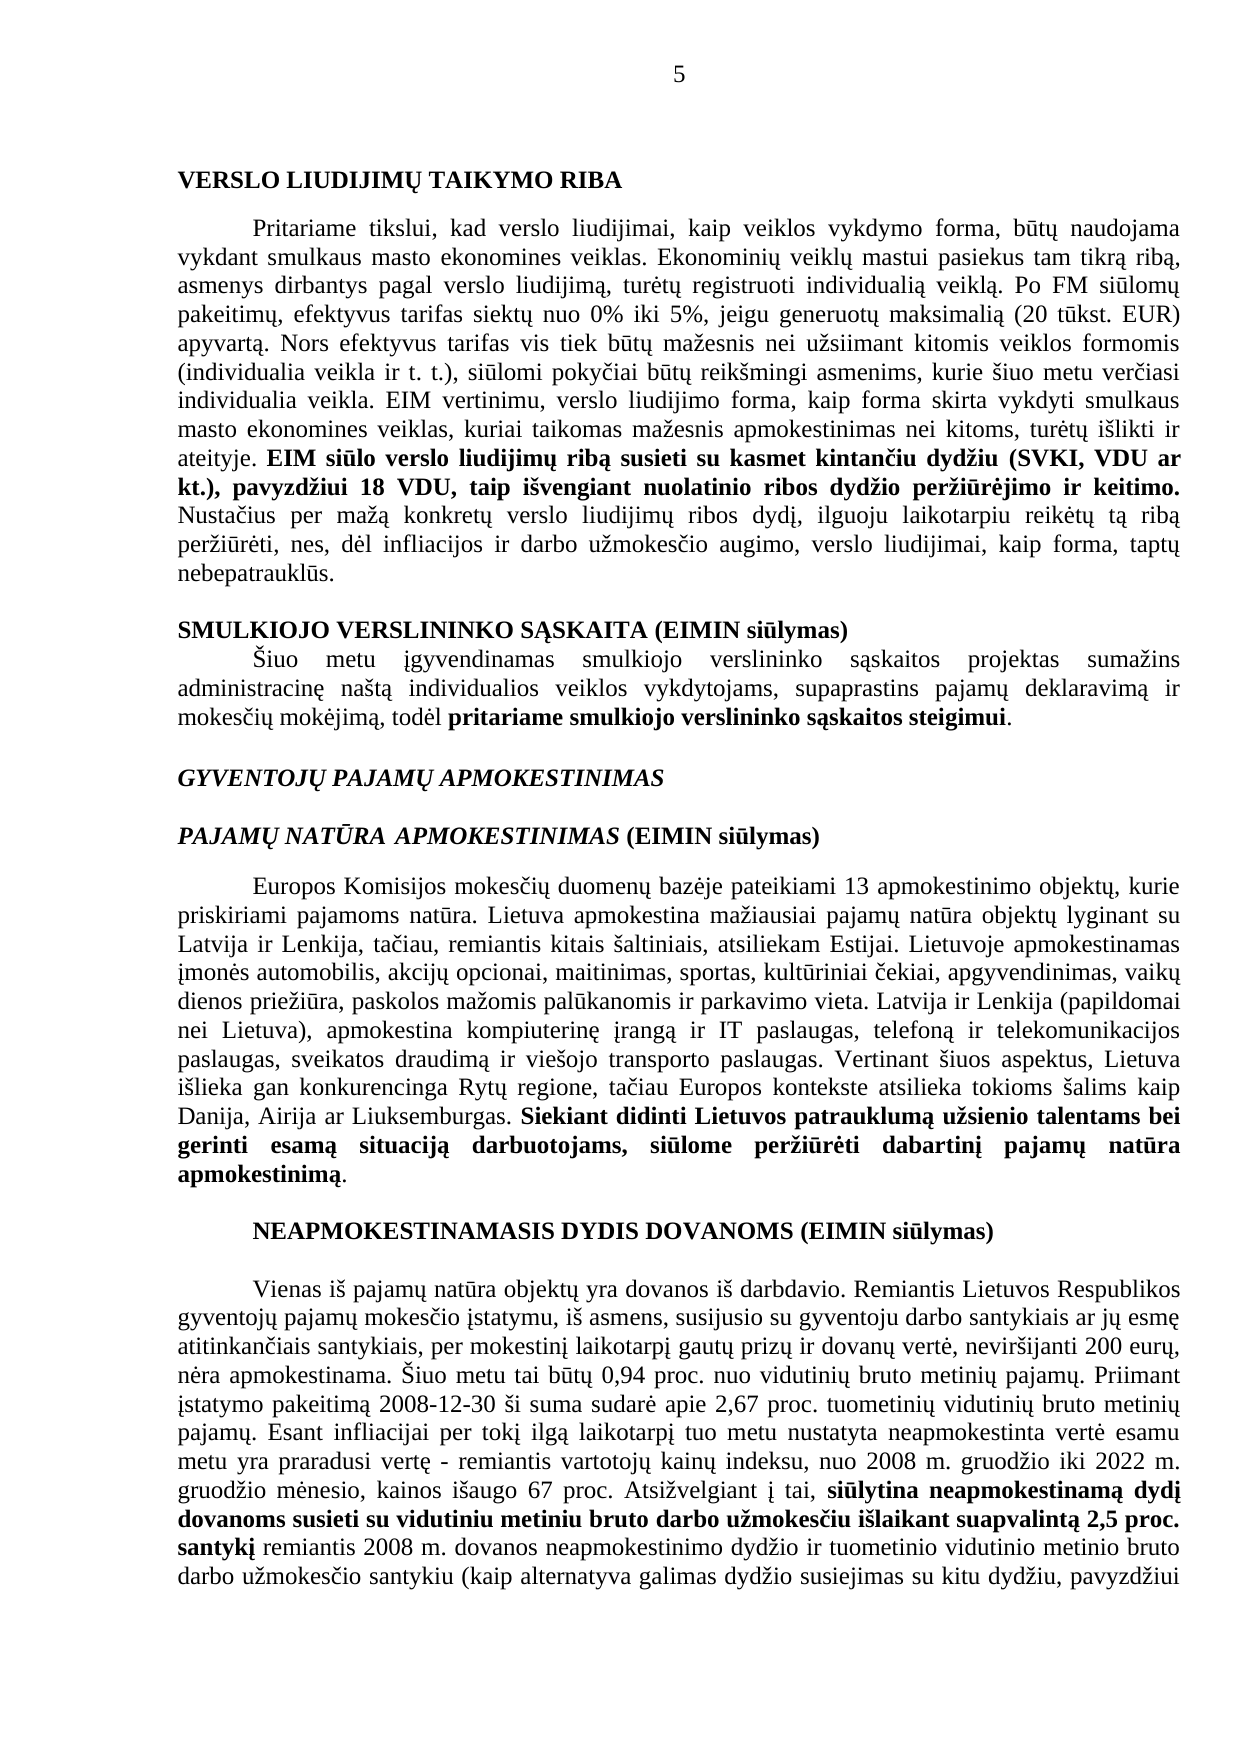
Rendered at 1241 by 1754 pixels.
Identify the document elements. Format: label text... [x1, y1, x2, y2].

text PAJAMŲ NATŪRA APMOKESTINIMAS (EIMIN siūlymas) [177, 821, 1181, 850]
text VERSLO LIUDIJIMŲ TAIKYMO RIBA [177, 166, 1181, 194]
text Šiuo metu įgyvendinamas smulkiojo verslininko sąskaitos projektas sumažins administracinę naštą individualios veiklos vykdytojams, supaprastins pajamų deklaravimą ir mokesčių mokėjimą, todėl pritariame smulkiojo verslininko sąskaitos steigimui. [177, 644, 1181, 730]
text SMULKIOJO VERSLININKO SĄSKAITA (EIMIN siūlymas) [177, 615, 1181, 644]
text Europos Komisijos mokesčių duomenų bazėje pateikiami 13 apmokestinimo objektų, kurie priskiriami pajamoms natūra. Lietuva apmokestina mažiausiai pajamų natūra objektų lyginant su Latvija ir Lenkija, tačiau, remiantis kitais šaltiniais, atsiliekam Estijai. Lietuvoje apmokestinamas įmonės automobilis, akcijų opcionai, maitinimas, sportas, kultūriniai čekiai, apgyvendinimas, vaikų dienos priežiūra, paskolos mažomis palūkanomis ir parkavimo vieta. Latvija ir Lenkija (papildomai nei Lietuva), apmokestina kompiuterinę įrangą ir IT paslaugas, telefoną ir telekomunikacijos paslaugas, sveikatos draudimą ir viešojo transporto paslaugas. Vertinant šiuos aspektus, Lietuva išlieka gan konkurencinga Rytų regione, tačiau Europos kontekste atsilieka tokioms šalims kaip Danija, Airija ar Liuksemburgas. Siekiant didinti Lietuvos patrauklumą užsienio talentams bei gerinti esamą situaciją darbuotojams, siūlome peržiūrėti dabartinį pajamų natūra apmokestinimą. [177, 871, 1181, 1187]
text GYVENTOJŲ PAJAMŲ APMOKESTINIMAS [177, 763, 1181, 792]
text Pritariame tikslui, kad verslo liudijimai, kaip veiklos vykdymo forma, būtų naudojama vykdant smulkaus masto ekonomines veiklas. Ekonominių veiklų mastui pasiekus tam tikrą ribą, asmenys dirbantys pagal verslo liudijimą, turėtų registruoti individualią veiklą. Po FM siūlomų pakeitimų, efektyvus tarifas siektų nuo 0% iki 5%, jeigu generuotų maksimalią (20 tūkst. EUR) apyvartą. Nors efektyvus tarifas vis tiek būtų mažesnis nei užsiimant kitomis veiklos formomis (individualia veikla ir t. t.), siūlomi pokyčiai būtų reikšmingi asmenims, kurie šiuo metu verčiasi individualia veikla. EIM vertinimu, verslo liudijimo forma, kaip forma skirta vykdyti smulkaus masto ekonomines veiklas, kuriai taikomas mažesnis apmokestinimas nei kitoms, turėtų išlikti ir ateityje. EIM siūlo verslo liudijimų ribą susieti su kasmet kintančiu dydžiu (SVKI, VDU ar kt.), pavyzdžiui 18 VDU, taip išvengiant nuolatinio ribos dydžio peržiūrėjimo ir keitimo. Nustačius per mažą konkretų verslo liudijimų ribos dydį, ilguoju laikotarpiu reikėtų tą ribą peržiūrėti, nes, dėl infliacijos ir darbo užmokesčio augimo, verslo liudijimai, kaip forma, taptų nebepatrauklūs. [177, 213, 1181, 587]
text NEAPMOKESTINAMASIS DYDIS DOVANOMS (EIMIN siūlymas) [177, 1216, 1181, 1245]
text Vienas iš pajamų natūra objektų yra dovanos iš darbdavio. Remiantis Lietuvos Respublikos gyventojų pajamų mokesčio įstatymu, iš asmens, susijusio su gyventoju darbo santykiais ar jų esmę atitinkančiais santykiais, per mokestinį laikotarpį gautų prizų ir dovanų vertė, neviršijanti 200 eurų, nėra apmokestinama. Šiuo metu tai būtų 0,94 proc. nuo vidutinių bruto metinių pajamų. Priimant įstatymo pakeitimą 2008-12-30 ši suma sudarė apie 2,67 proc. tuometinių vidutinių bruto metinių pajamų. Esant infliacijai per tokį ilgą laikotarpį tuo metu nustatyta neapmokestinta vertė esamu metu yra praradusi vertę - remiantis vartotojų kainų indeksu, nuo 2008 m. gruodžio iki 2022 m. gruodžio mėnesio, kainos išaugo 67 proc. Atsižvelgiant į tai, siūlytina neapmokestinamą dydį dovanoms susieti su vidutiniu metiniu bruto darbo užmokesčiu išlaikant suapvalintą 2,5 proc. santykį remiantis 2008 m. dovanos neapmokestinimo dydžio ir tuometinio vidutinio metinio bruto darbo užmokesčio santykiu (kaip alternatyva galimas dydžio susiejimas su kitu dydžiu, pavyzdžiui [177, 1274, 1181, 1590]
